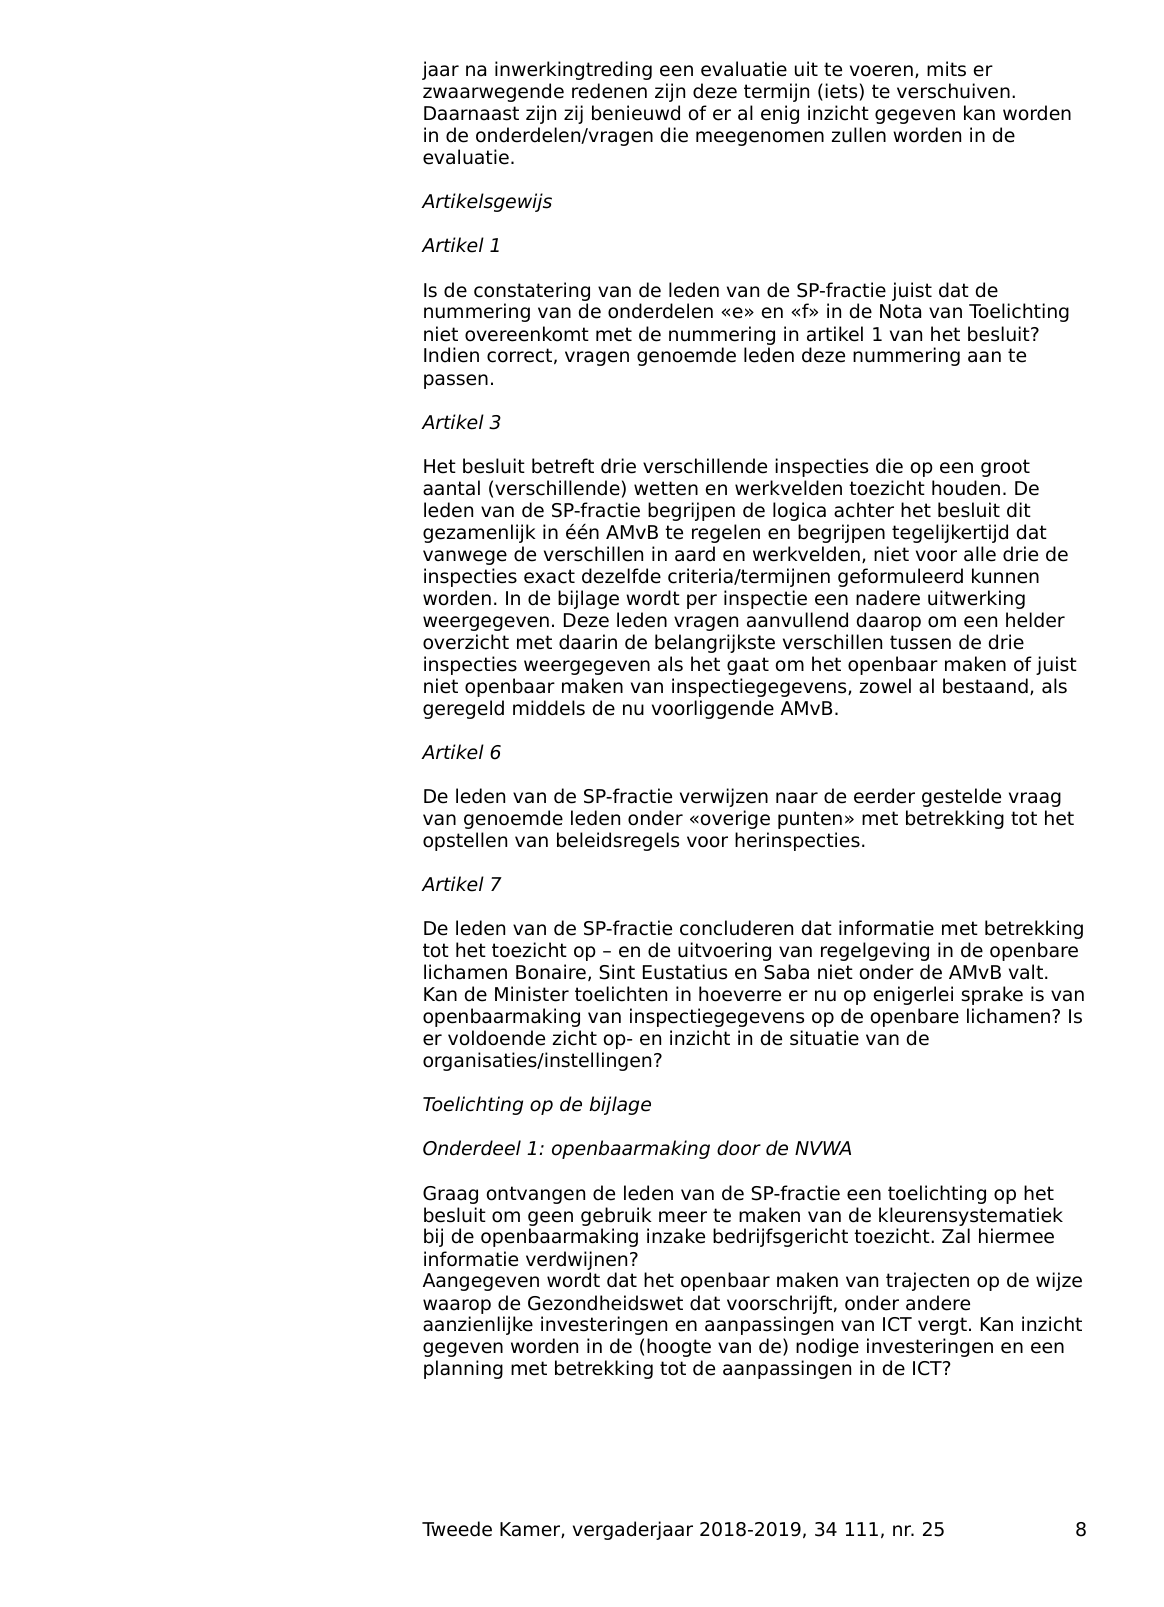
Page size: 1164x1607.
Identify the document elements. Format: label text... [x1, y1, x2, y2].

text jaar na inwerkingtreding een evaluatie uit te voeren, mits er zwaarwegende redenen zijn deze termijn (iets) te verschuiven. Daarnaast zijn zij benieuwd of er al enig inzicht gegeven kan worden in de onderdelen/vragen die meegenomen zullen worden in de evaluatie. [422, 59, 1087, 169]
text Is de constatering van de leden van de SP-fractie juist dat de nummering van de onderdelen «e» en «f» in de Nota van Toelichting niet overeenkomt met de nummering in artikel 1 van het besluit? Indien correct, vragen genoemde leden deze nummering aan te passen. [422, 279, 1087, 389]
text De leden van de SP-fractie concluderen dat informatie met betrekking tot het toezicht op – en de uitvoering van regelgeving in de openbare lichamen Bonaire, Sint Eustatius en Saba niet onder de AMvB valt. Kan de Minister toelichten in hoeverre er nu op enigerlei sprake is van openbaarmaking van inspectiegegevens op de openbare lichamen? Is er voldoende zicht op- en inzicht in de situatie van de organisaties/instellingen? [422, 918, 1087, 1072]
subtitle Toelichting op de bijlage [422, 1094, 1087, 1116]
subtitle Artikel 6 [422, 742, 1087, 764]
subtitle Artikelsgewijs [422, 191, 1087, 213]
text Graag ontvangen de leden van de SP-fractie een toelichting op het besluit om geen gebruik meer te maken van de kleurensystematiek bij de openbaarmaking inzake bedrijfsgericht toezicht. Zal hiermee informatie verdwijnen? [422, 1182, 1087, 1270]
subtitle Onderdeel 1: openbaarmaking door de NVWA [422, 1138, 1087, 1160]
subtitle Artikel 3 [422, 412, 1087, 433]
text De leden van de SP-fractie verwijzen naar de eerder gestelde vraag van genoemde leden onder «overige punten» met betrekking tot het opstellen van beleidsregels voor herinspecties. [422, 786, 1087, 852]
text Aangegeven wordt dat het openbaar maken van trajecten op de wijze waarop de Gezondheidswet dat voorschrijft, onder andere aanzienlijke investeringen en aanpassingen van ICT vergt. Kan inzicht gegeven worden in de (hoogte van de) nodige investeringen en een planning met betrekking tot de aanpassingen in de ICT? [422, 1270, 1087, 1380]
subtitle Artikel 7 [422, 874, 1087, 896]
text Het besluit betreft drie verschillende inspecties die op een groot aantal (verschillende) wetten en werkvelden toezicht houden. De leden van de SP-fractie begrijpen de logica achter het besluit dit gezamenlijk in één AMvB te regelen en begrijpen tegelijkertijd dat vanwege de verschillen in aard en werkvelden, niet voor alle drie de inspecties exact dezelfde criteria/termijnen geformuleerd kunnen worden. In de bijlage wordt per inspectie een nadere uitwerking weergegeven. Deze leden vragen aanvullend daarop om een helder overzicht met daarin de belangrijkste verschillen tussen de drie inspecties weergegeven als het gaat om het openbaar maken of juist niet openbaar maken van inspectiegegevens, zowel al bestaand, als geregeld middels de nu voorliggende AMvB. [422, 456, 1087, 719]
subtitle Artikel 1 [422, 235, 1087, 257]
